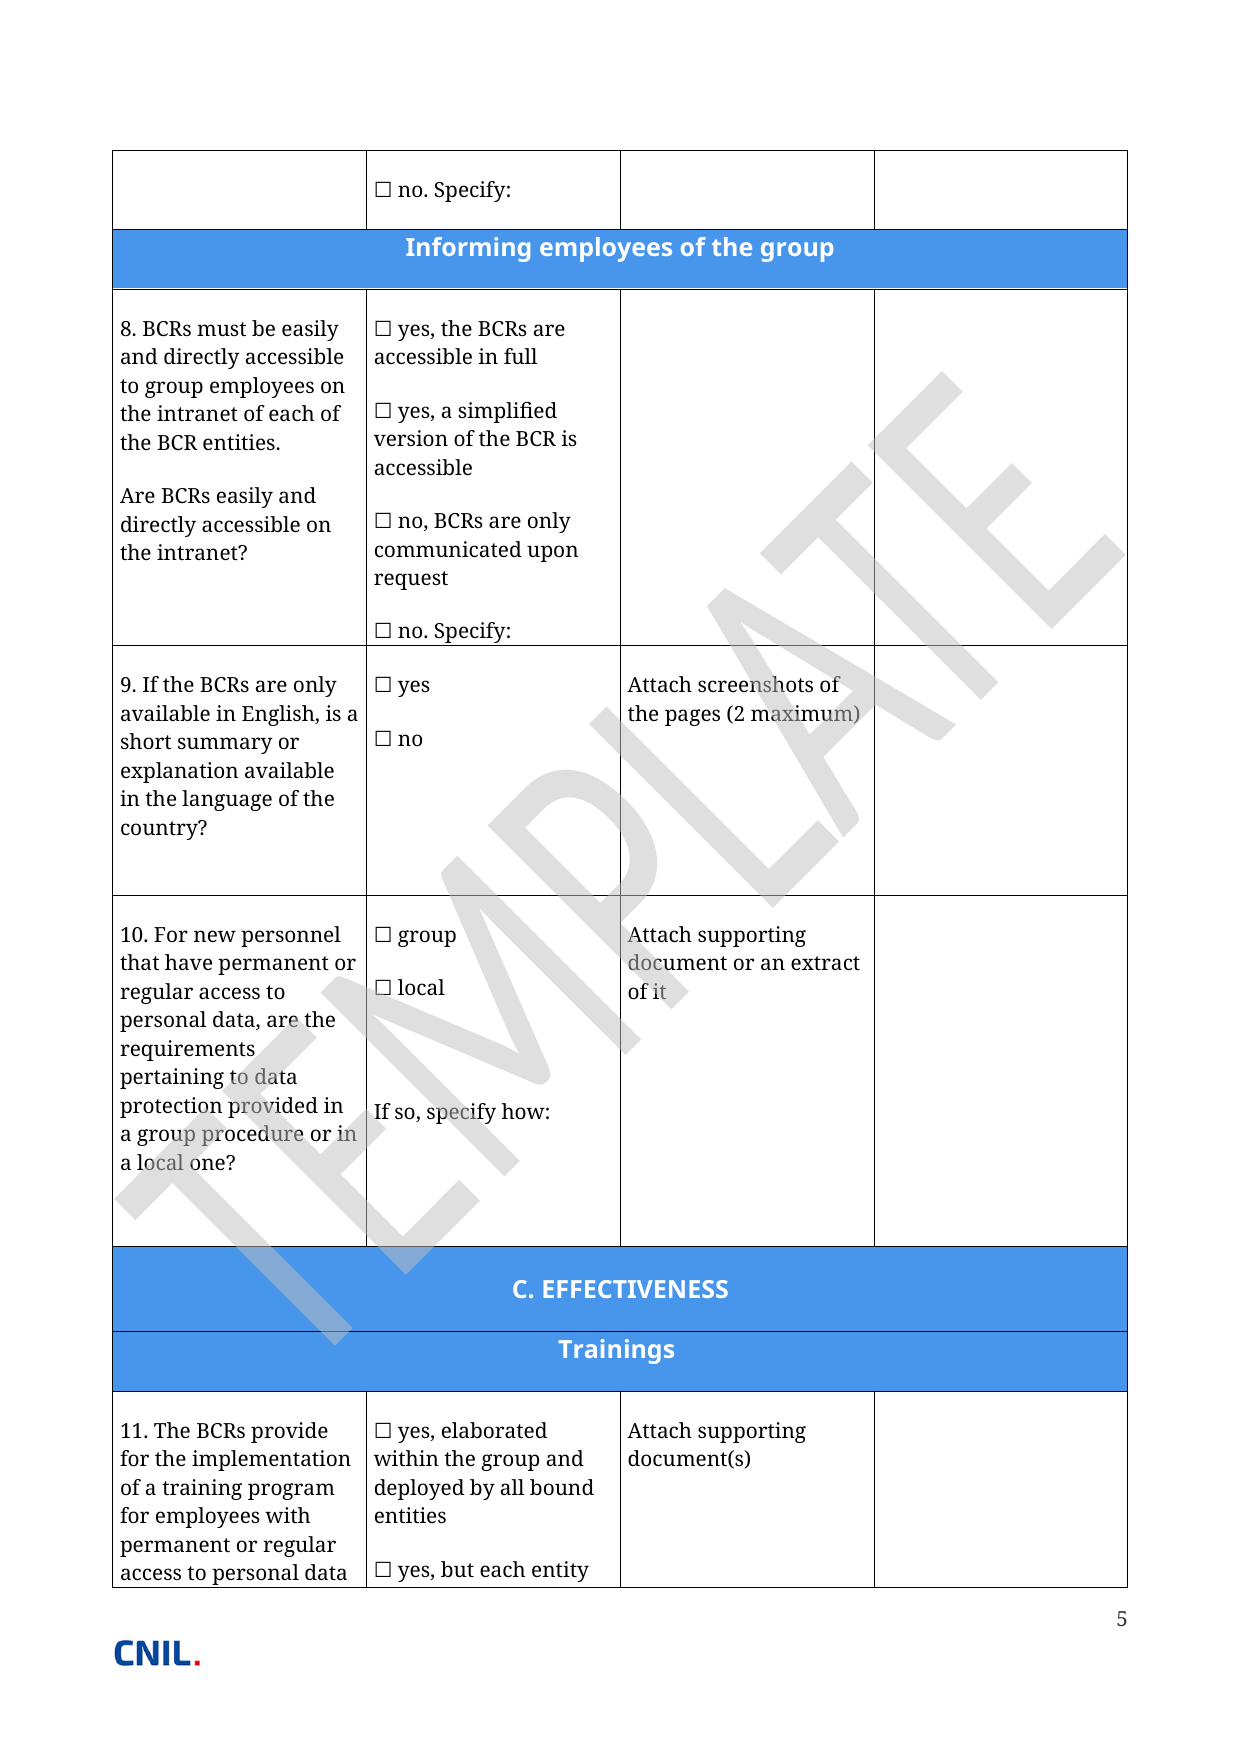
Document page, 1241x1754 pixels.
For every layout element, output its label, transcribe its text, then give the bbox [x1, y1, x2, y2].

table_cell ☐ group ☐ local If so, specify how: [367, 911, 620, 1246]
table_cell [113, 151, 366, 229]
table_cell [621, 151, 874, 229]
table_cell [875, 290, 1127, 645]
table_cell Attach supporting document(s) [621, 1392, 874, 1587]
table_cell ☐ yes, elaborated within the group and deployed by all bound entities ☐ yes, but each entity [367, 1392, 620, 1587]
table_cell [875, 1392, 1127, 1587]
table_cell 9. If the BCRs are only available in English, is a short summary or explanation available in the language of the country? [113, 646, 366, 894]
table_cell ☐ yes, the BCRs are accessible in full ☐ yes, a simplified version of the BCR is accessible ☐ no, BCRs are only communicated upon request ☐ no. Specify: [367, 290, 620, 645]
table_cell [875, 896, 1127, 1246]
table_cell [744, 625, 776, 645]
table_cell [875, 596, 924, 645]
table_cell ☐ group ☐ local If so, specify how: [367, 896, 517, 1051]
table_cell [875, 646, 1127, 894]
table_cell [875, 151, 1127, 229]
table_cell 8. BCRs must be easily and directly accessible to group employees on the intranet of each of the BCR entities. Are BCRs easily and directly accessible on the intranet? [113, 290, 366, 645]
table_cell Attach screenshots of the pages (2 maximum) [621, 646, 874, 894]
table_cell ☐ no. Specify: [367, 151, 620, 229]
table_cell C. EFFECTIVENESS [273, 1247, 1127, 1331]
table_cell ☐ group ☐ local If so, specify how: [499, 896, 620, 1017]
table_cell ☐ yes ☐ no [367, 646, 620, 894]
table_cell 10. For new personnel that have permanent or regular access to personal data, are the requirements pertaining to data protection provided in a group procedure or in a local one? [113, 896, 366, 1246]
table_cell Trainings [113, 1332, 1127, 1391]
table_cell [113, 1247, 319, 1331]
table_cell Informing employees of the group [113, 230, 1127, 288]
table_cell Attach supporting document or an extract of it [621, 896, 874, 1246]
table_cell 11. The BCRs provide for the implementation of a training program for employees with permanent or regular access to personal data [113, 1392, 366, 1587]
table_cell [621, 290, 874, 645]
